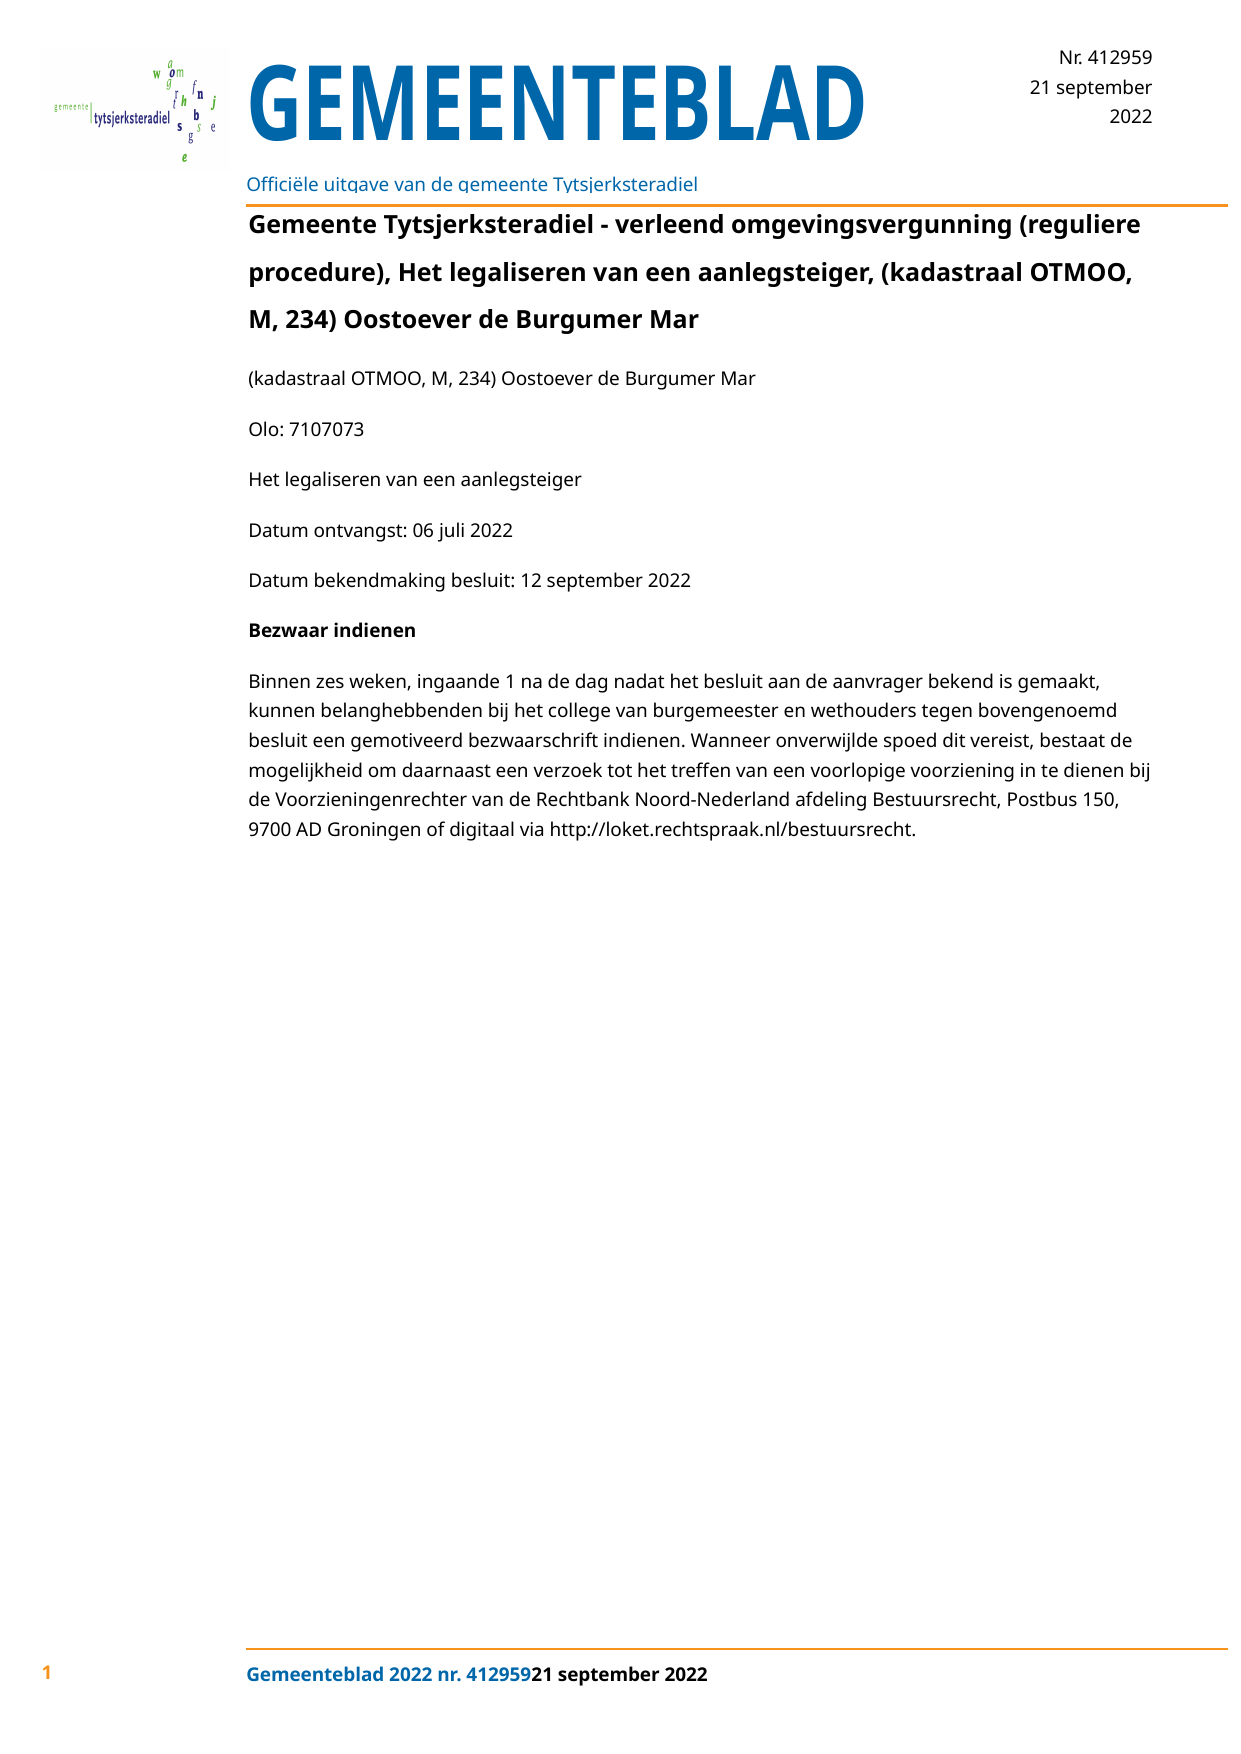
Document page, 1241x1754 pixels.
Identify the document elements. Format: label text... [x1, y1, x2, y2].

text Het legaliseren van een aanlegsteiger [248, 466, 1152, 492]
text Bezwaar indienen [248, 618, 1152, 643]
text (kadastraal OTMOO, M, 234) Oostoever de Burgumer Mar [248, 366, 1152, 391]
picture [41, 47, 231, 172]
text Gemeente Tytsjerksteradiel - verleend omgevingsvergunning (reguliere procedure), Het legaliseren van een aanlegsteiger, (kadastraal OTMOO, M, 234) Oostoever de Burgumer Mar [248, 207, 1152, 336]
text Olo: 7107073 [248, 416, 1152, 442]
text Binnen zes weken, ingaande 1 na de dag nadat het besluit aan de aanvrager bekend is gemaakt, kunnen belanghebbenden bij het college van burgemeester en wethouders tegen bovengenoemd besluit een gemotiveerd bezwaarschrift indienen. Wanneer onverwijlde spoed dit vereist, bestaat de mogelijkheid om daarnaast een verzoek tot het treffen van een voorlopige voorziening in te dienen bij de Voorzieningenrechter van de Rechtbank Noord-Nederland afdeling Bestuursrecht, Postbus 150, 9700 AD Groningen of digitaal via http://loket.rechtspraak.nl/bestuursrecht. [248, 668, 1152, 842]
text Datum ontvangst: 06 juli 2022 [248, 517, 1152, 542]
text Datum bekendmaking besluit: 12 september 2022 [248, 567, 1152, 593]
